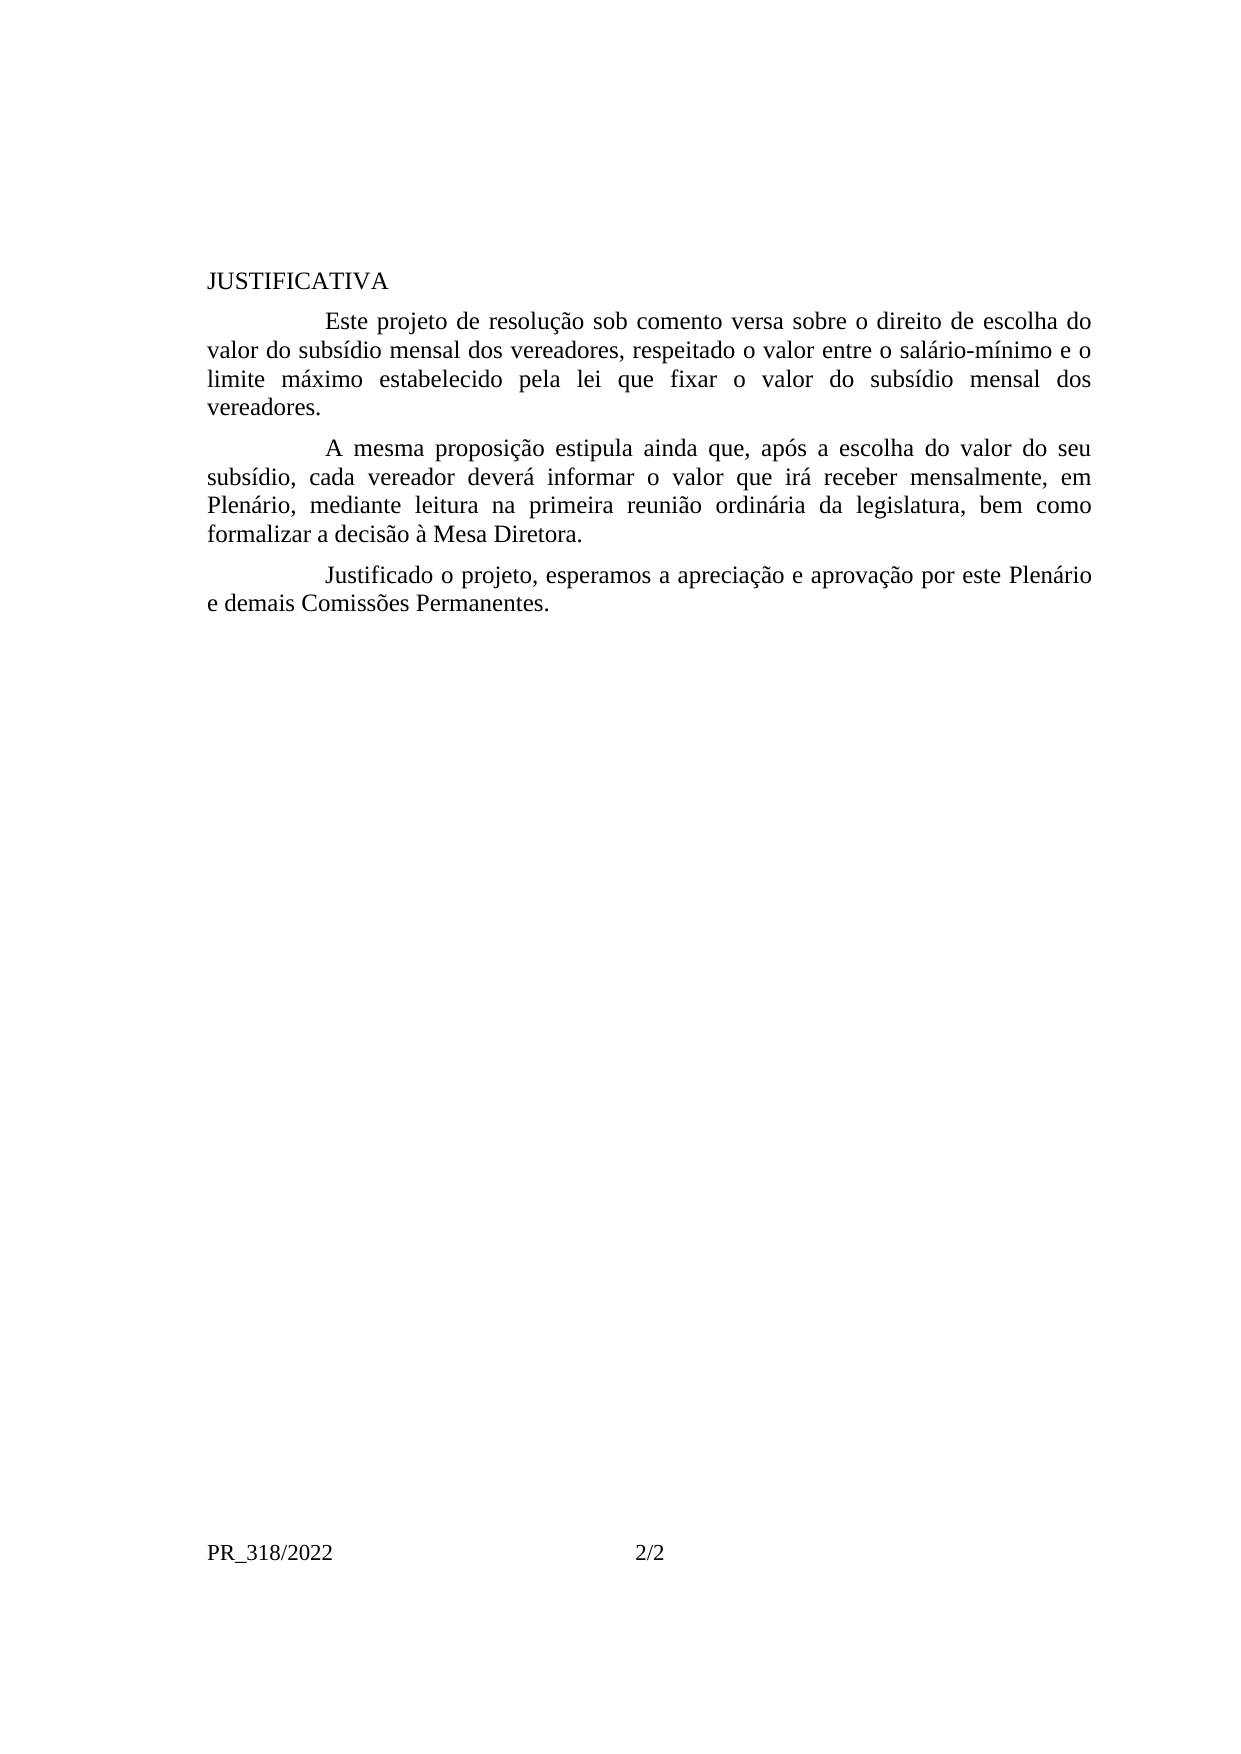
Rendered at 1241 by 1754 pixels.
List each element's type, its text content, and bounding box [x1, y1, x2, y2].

text Justificado o projeto, esperamos a apreciação e aprovação por este Plenário e demais Comissões Permanentes. [207, 560, 1092, 617]
text Este projeto de resolução sob comento versa sobre o direito de escolha do valor do subsídio mensal dos vereadores, respeitado o valor entre o salário-mínimo e o limite máximo estabelecido pela lei que fixar o valor do subsídio mensal dos vereadores. [207, 306, 1092, 421]
text A mesma proposição estipula ainda que, após a escolha do valor do seu subsídio, cada vereador deverá informar o valor que irá receber mensalmente, em Plenário, mediante leitura na primeira reunião ordinária da legislatura, bem como formalizar a decisão à Mesa Diretora. [207, 433, 1092, 548]
text JUSTIFICATIVA [207, 266, 1092, 294]
